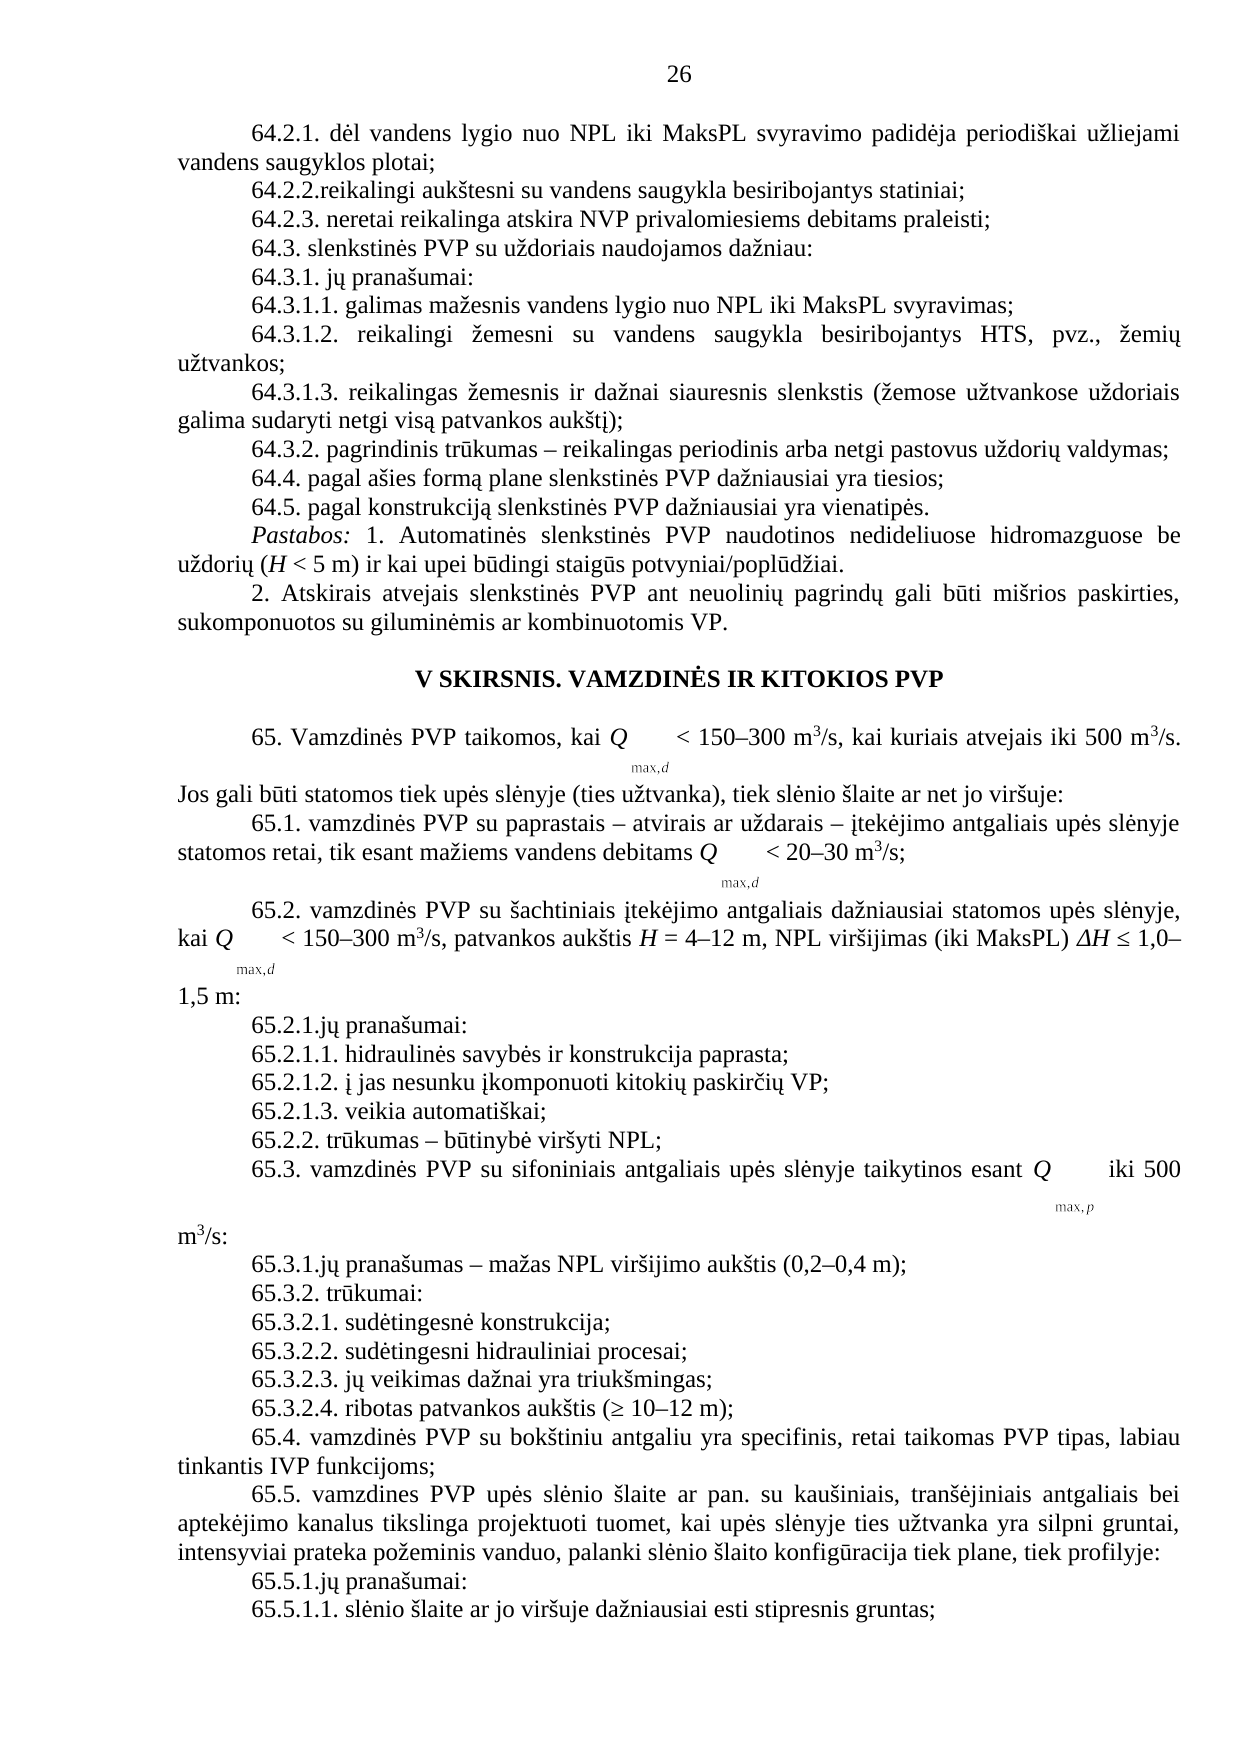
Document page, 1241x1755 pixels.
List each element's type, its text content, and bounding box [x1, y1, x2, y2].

text 64.2.3. neretai reikalinga atskira NVP privalomiesiems debitams praleisti; [177, 204, 1181, 233]
text 64.3.1.1. galimas mažesnis vandens lygio nuo NPL iki MaksPL svyravimas; [177, 291, 1181, 319]
text 65.1. vamzdinės PVP su paprastais – atvirais ar uždarais – įtekėjimo antgaliais upės slėnyje statomos retai, tik esant mažiems vandens debitams Q< 20–30 m3/s; [177, 808, 1181, 895]
text 65.3. vamzdinės PVP su sifoniniais antgaliais upės slėnyje taikytinos esant Q iki 500 m3/s: [177, 1154, 1181, 1249]
text 64.3. slenkstinės PVP su uždoriais naudojamos dažniau: [177, 233, 1181, 262]
text 65.3.2.1. sudėtingesnė konstrukcija; [177, 1307, 1181, 1336]
text 2. Atskirais atvejais slenkstinės PVP ant neuolinių pagrindų gali būti mišrios paskirties, sukomponuotos su giluminėmis ar kombinuotomis VP. [177, 578, 1181, 636]
text 65.4. vamzdinės PVP su bokštiniu antgaliu yra specifinis, retai taikomas PVP tipas, labiau tinkantis IVP funkcijoms; [177, 1422, 1181, 1479]
text 65.3.2.3. jų veikimas dažnai yra triukšmingas; [177, 1364, 1181, 1393]
text 65.2.1.2. į jas nesunku įkomponuoti kitokių paskirčių VP; [177, 1067, 1181, 1096]
text 65.5.1.jų pranašumai: [177, 1566, 1181, 1594]
text 64.3.2. pagrindinis trūkumas – reikalingas periodinis arba netgi pastovus uždorių valdymas; [177, 434, 1181, 463]
text 65.3.2.2. sudėtingesni hidrauliniai procesai; [177, 1336, 1181, 1364]
text 65.5.1.1. slėnio šlaite ar jo viršuje dažniausiai esti stipresnis gruntas; [177, 1594, 1181, 1623]
text 65.2. vamzdinės PVP su šachtiniais įtekėjimo antgaliais dažniausiai statomos upės slėnyje, kai Q< 150–300 m3/s, patvankos aukštis H = 4–12 m, NPL viršijimas (iki MaksPL) ΔH ≤ 1,0–1,5 m: [177, 895, 1181, 1010]
text 65.3.2. trūkumai: [177, 1278, 1181, 1307]
text 64.3.1.3. reikalingas žemesnis ir dažnai siauresnis slenkstis (žemose užtvankose uždoriais galima sudaryti netgi visą patvankos aukštį); [177, 377, 1181, 434]
text 64.3.1. jų pranašumai: [177, 262, 1181, 291]
text 65.2.1.1. hidraulinės savybės ir konstrukcija paprasta; [177, 1039, 1181, 1067]
text 64.2.2.reikalingi aukštesni su vandens saugykla besiribojantys statiniai; [177, 176, 1181, 204]
text Pastabos: 1. Automatinės slenkstinės PVP naudotinos nedideliuose hidromazguose be uždorių (H < 5 m) ir kai upei būdingi staigūs potvyniai/poplūdžiai. [177, 521, 1181, 578]
text 64.5. pagal konstrukciją slenkstinės PVP dažniausiai yra vienatipės. [177, 492, 1181, 521]
text 64.4. pagal ašies formą plane slenkstinės PVP dažniausiai yra tiesios; [177, 463, 1181, 492]
text 65.2.1.jų pranašumai: [177, 1010, 1181, 1039]
text 65.3.2.4. ribotas patvankos aukštis (≥ 10–12 m); [177, 1393, 1181, 1422]
text 65.2.2. trūkumas – būtinybė viršyti NPL; [177, 1125, 1181, 1154]
text 65.3.1.jų pranašumas – mažas NPL viršijimo aukštis (0,2–0,4 m); [177, 1249, 1181, 1278]
text 65.5. vamzdines PVP upės slėnio šlaite ar pan. su kaušiniais, tranšėjiniais antgaliais bei aptekėjimo kanalus tikslinga projektuoti tuomet, kai upės slėnyje ties užtvanka yra silpni gruntai, intensyviai prateka požeminis vanduo, palanki slėnio šlaito konfigūracija tiek plane, tiek profilyje: [177, 1479, 1181, 1566]
text 65. Vamzdinės PVP taikomos, kai Q< 150–300 m3/s, kai kuriais atvejais iki 500 m3/s. Jos gali būti statomos tiek upės slėnyje (ties užtvanka), tiek slėnio šlaite ar net jo viršuje: [177, 722, 1181, 808]
text 64.2.1. dėl vandens lygio nuo NPL iki MaksPL svyravimo padidėja periodiškai užliejami vandens saugyklos plotai; [177, 118, 1181, 176]
text 65.2.1.3. veikia automatiškai; [177, 1096, 1181, 1125]
text V SKIRSNIS. VAMZDINĖS IR KITOKIOS PVP [177, 664, 1181, 693]
text 64.3.1.2. reikalingi žemesni su vandens saugykla besiribojantys HTS, pvz., žemių užtvankos; [177, 319, 1181, 377]
